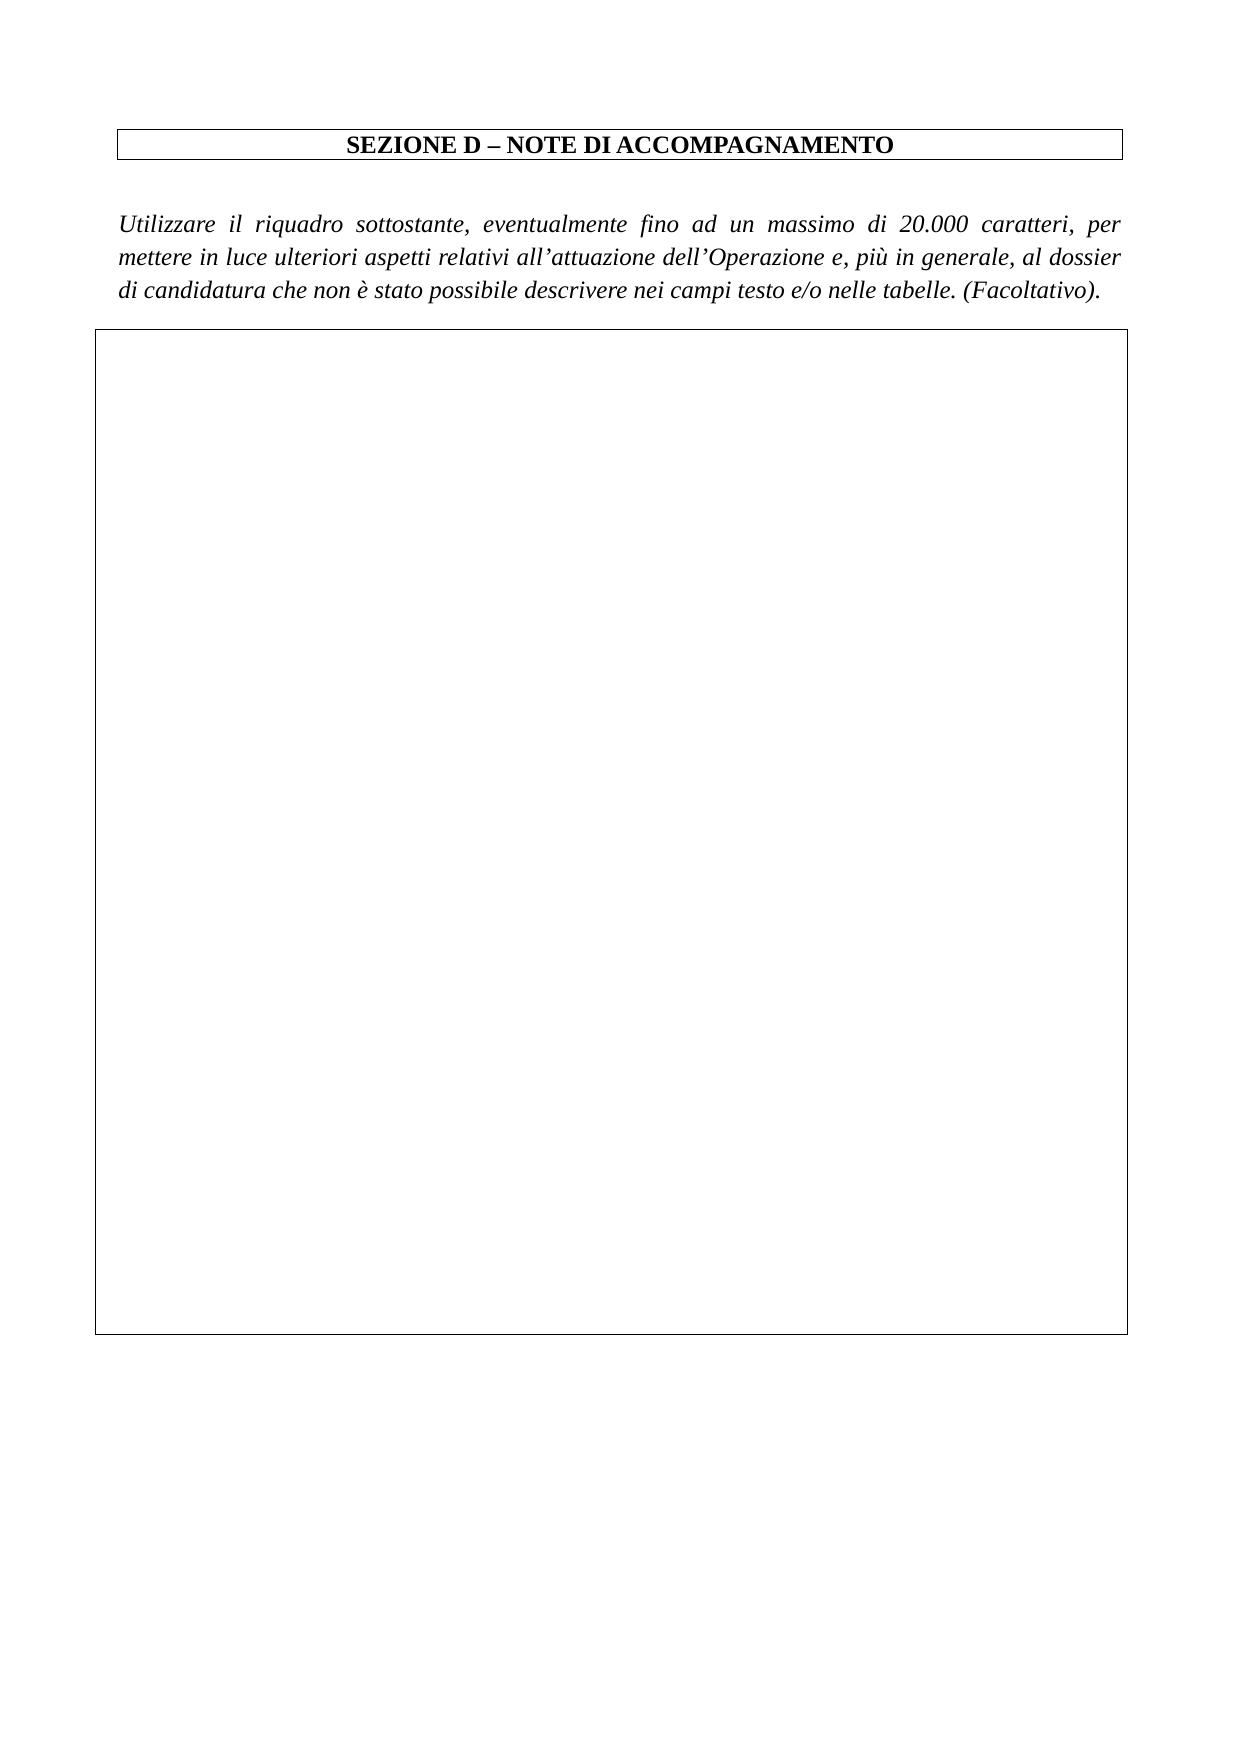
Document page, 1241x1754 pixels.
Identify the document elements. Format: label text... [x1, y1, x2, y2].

text SEZIONE D – NOTE DI ACCOMPAGNAMENTO [118, 130, 1122, 159]
table_header [96, 330, 1127, 1333]
text Utilizzare il riquadro sottostante, eventualmente fino ad un massimo di 20.000 caratteri, per mettere in luce ulteriori aspetti relativi all’attuazione dell’Operazione e, più in generale, al dossier di candidatura che non è stato possibile descrivere nei campi testo e/o nelle tabelle. (Facoltativo). [118, 209, 1122, 304]
